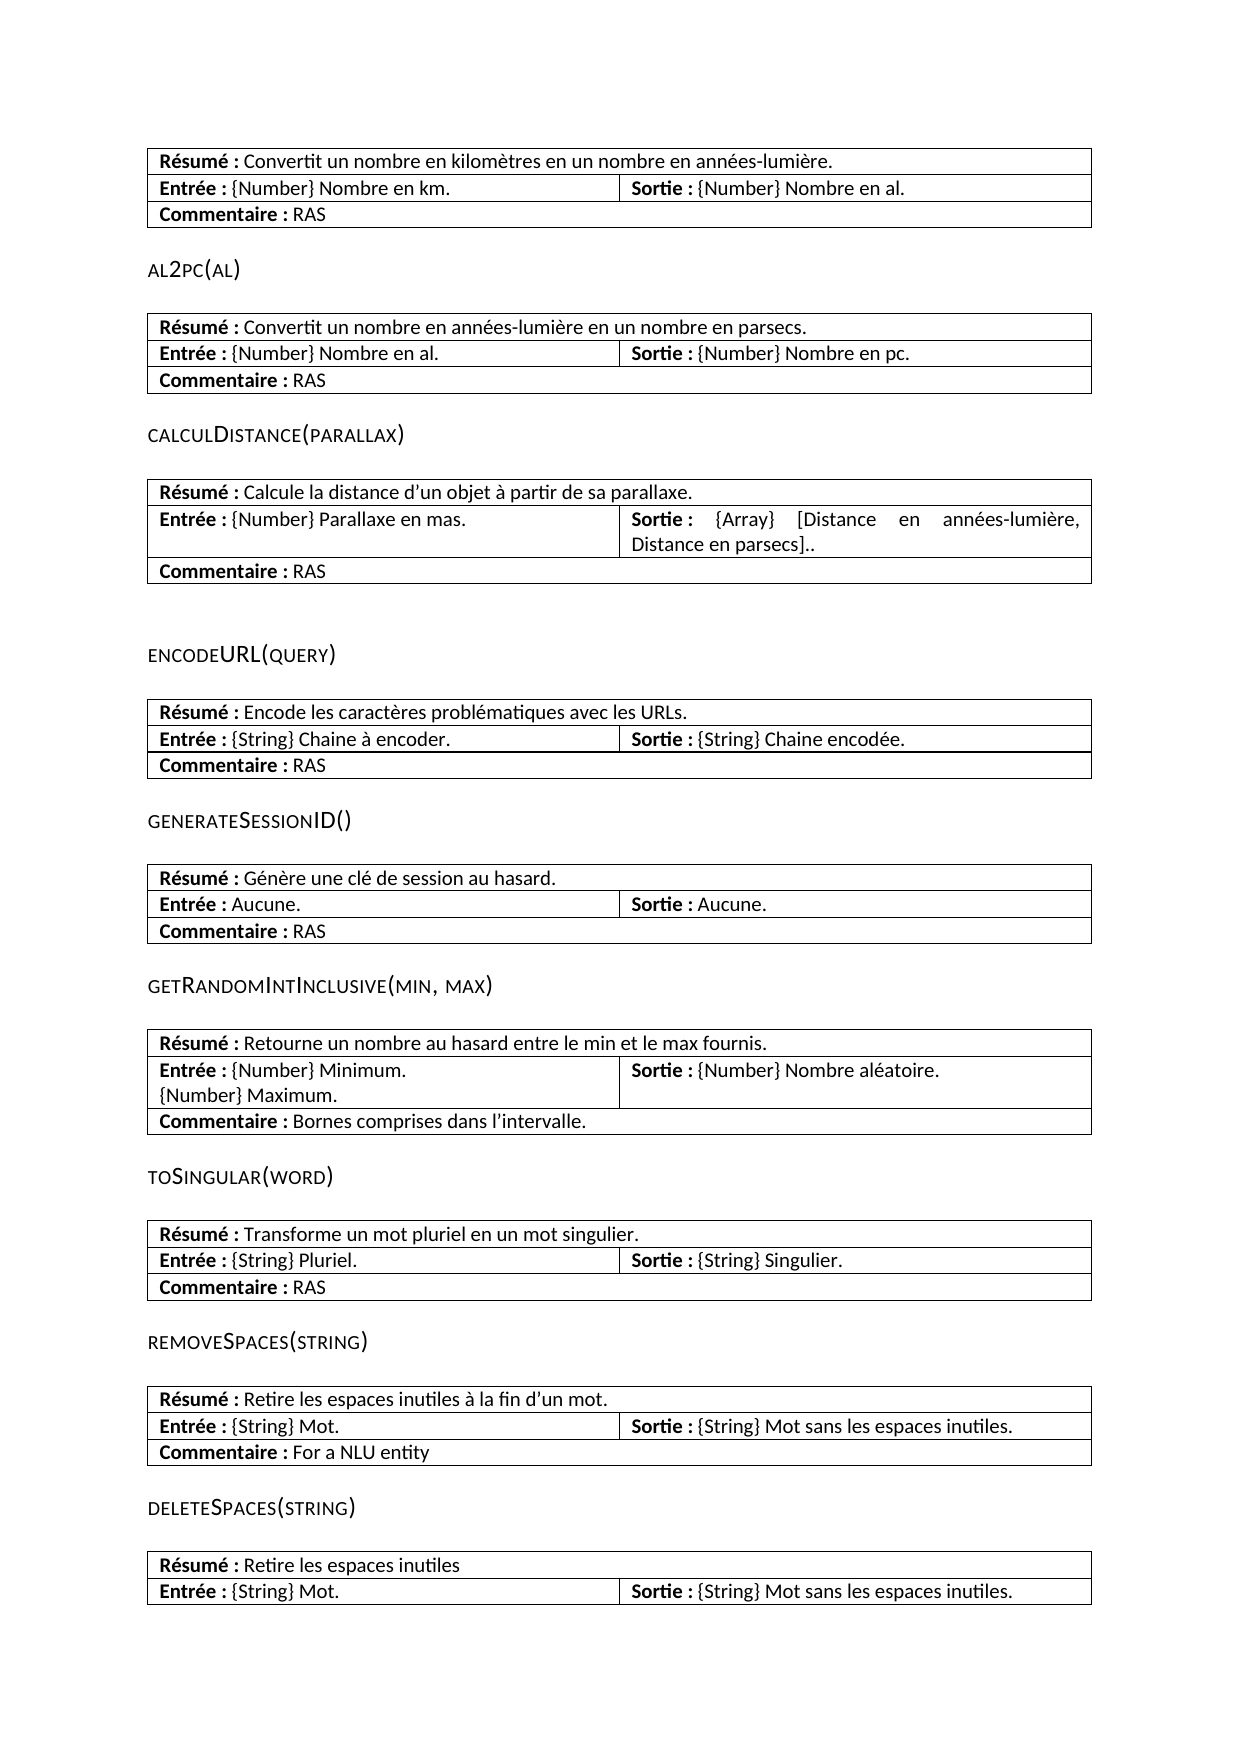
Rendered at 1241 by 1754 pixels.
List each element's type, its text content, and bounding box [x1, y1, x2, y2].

table_cell Sortie : {Array} [Distance en années-lumière, Distance en parsecs].. [620, 506, 1091, 557]
table_cell Entrée : {Number} Minimum. {Number} Maximum. [148, 1057, 619, 1108]
subtitle calculDistance(parallax) [148, 418, 1093, 449]
table_cell Sortie : {String} Singulier. [620, 1248, 1091, 1273]
table_cell Entrée : {String} Mot. [148, 1579, 619, 1604]
table_cell Commentaire : RAS [148, 558, 1091, 583]
table_cell Entrée : {String} Chaine à encoder. [148, 726, 619, 751]
table_cell Sortie : {Number} Nombre aléatoire. [620, 1057, 1091, 1108]
table_cell Sortie : {Number} Nombre en pc. [620, 341, 1091, 366]
table_cell Commentaire : RAS [148, 753, 1091, 778]
table_cell Entrée : Aucune. [148, 891, 619, 917]
table_cell Commentaire : For a NLU entity [148, 1440, 1091, 1465]
table_header Résumé : Transforme un mot pluriel en un mot singulier. [148, 1221, 1091, 1247]
table_header Résumé : Retourne un nombre au hasard entre le min et le max fournis. [148, 1030, 1091, 1056]
subtitle toSingular(word) [148, 1160, 1093, 1191]
subtitle removeSpaces(string) [148, 1326, 1093, 1356]
table_cell Sortie : {String} Chaine encodée. [620, 726, 1091, 751]
table_cell Entrée : {Number} Parallaxe en mas. [148, 506, 619, 557]
table_header Résumé : Convertit un nombre en années-lumière en un nombre en parsecs. [148, 314, 1091, 339]
table_cell Sortie : {String} Mot sans les espaces inutiles. [620, 1413, 1091, 1438]
table_cell Entrée : {String} Pluriel. [148, 1248, 619, 1273]
table_cell Sortie : Aucune. [620, 891, 1091, 917]
table_cell Commentaire : RAS [148, 202, 1091, 227]
table_cell Commentaire : Bornes comprises dans l’intervalle. [148, 1109, 1091, 1134]
table_cell Entrée : {Number} Nombre en km. [148, 175, 619, 201]
subtitle al2pc(al) [148, 253, 1093, 283]
table_cell Commentaire : RAS [148, 367, 1091, 392]
table_header Résumé : Retire les espaces inutiles [148, 1552, 1091, 1577]
table_header Résumé : Retire les espaces inutiles à la fin d’un mot. [148, 1387, 1091, 1412]
table_cell Sortie : {String} Mot sans les espaces inutiles. [620, 1579, 1091, 1604]
subtitle deleteSpaces(string) [148, 1491, 1093, 1521]
table_cell Entrée : {String} Mot. [148, 1413, 619, 1438]
table_cell Entrée : {Number} Nombre en al. [148, 341, 619, 366]
table_header Résumé : Encode les caractères problématiques avec les URLs. [148, 700, 1091, 725]
table_header Résumé : Génère une clé de session au hasard. [148, 865, 1091, 890]
subtitle encodeURL(query) [148, 638, 1093, 669]
table_cell Commentaire : RAS [148, 918, 1091, 943]
table_cell Sortie : {Number} Nombre en al. [620, 175, 1091, 201]
table_header Résumé : Convertit un nombre en kilomètres en un nombre en années-lumière. [148, 149, 1091, 174]
subtitle generateSessionID() [148, 804, 1093, 834]
subtitle getRandomIntInclusive(min, max) [148, 969, 1093, 1000]
table_cell Commentaire : RAS [148, 1274, 1091, 1299]
table_header Résumé : Calcule la distance d’un objet à partir de sa parallaxe. [148, 480, 1091, 505]
